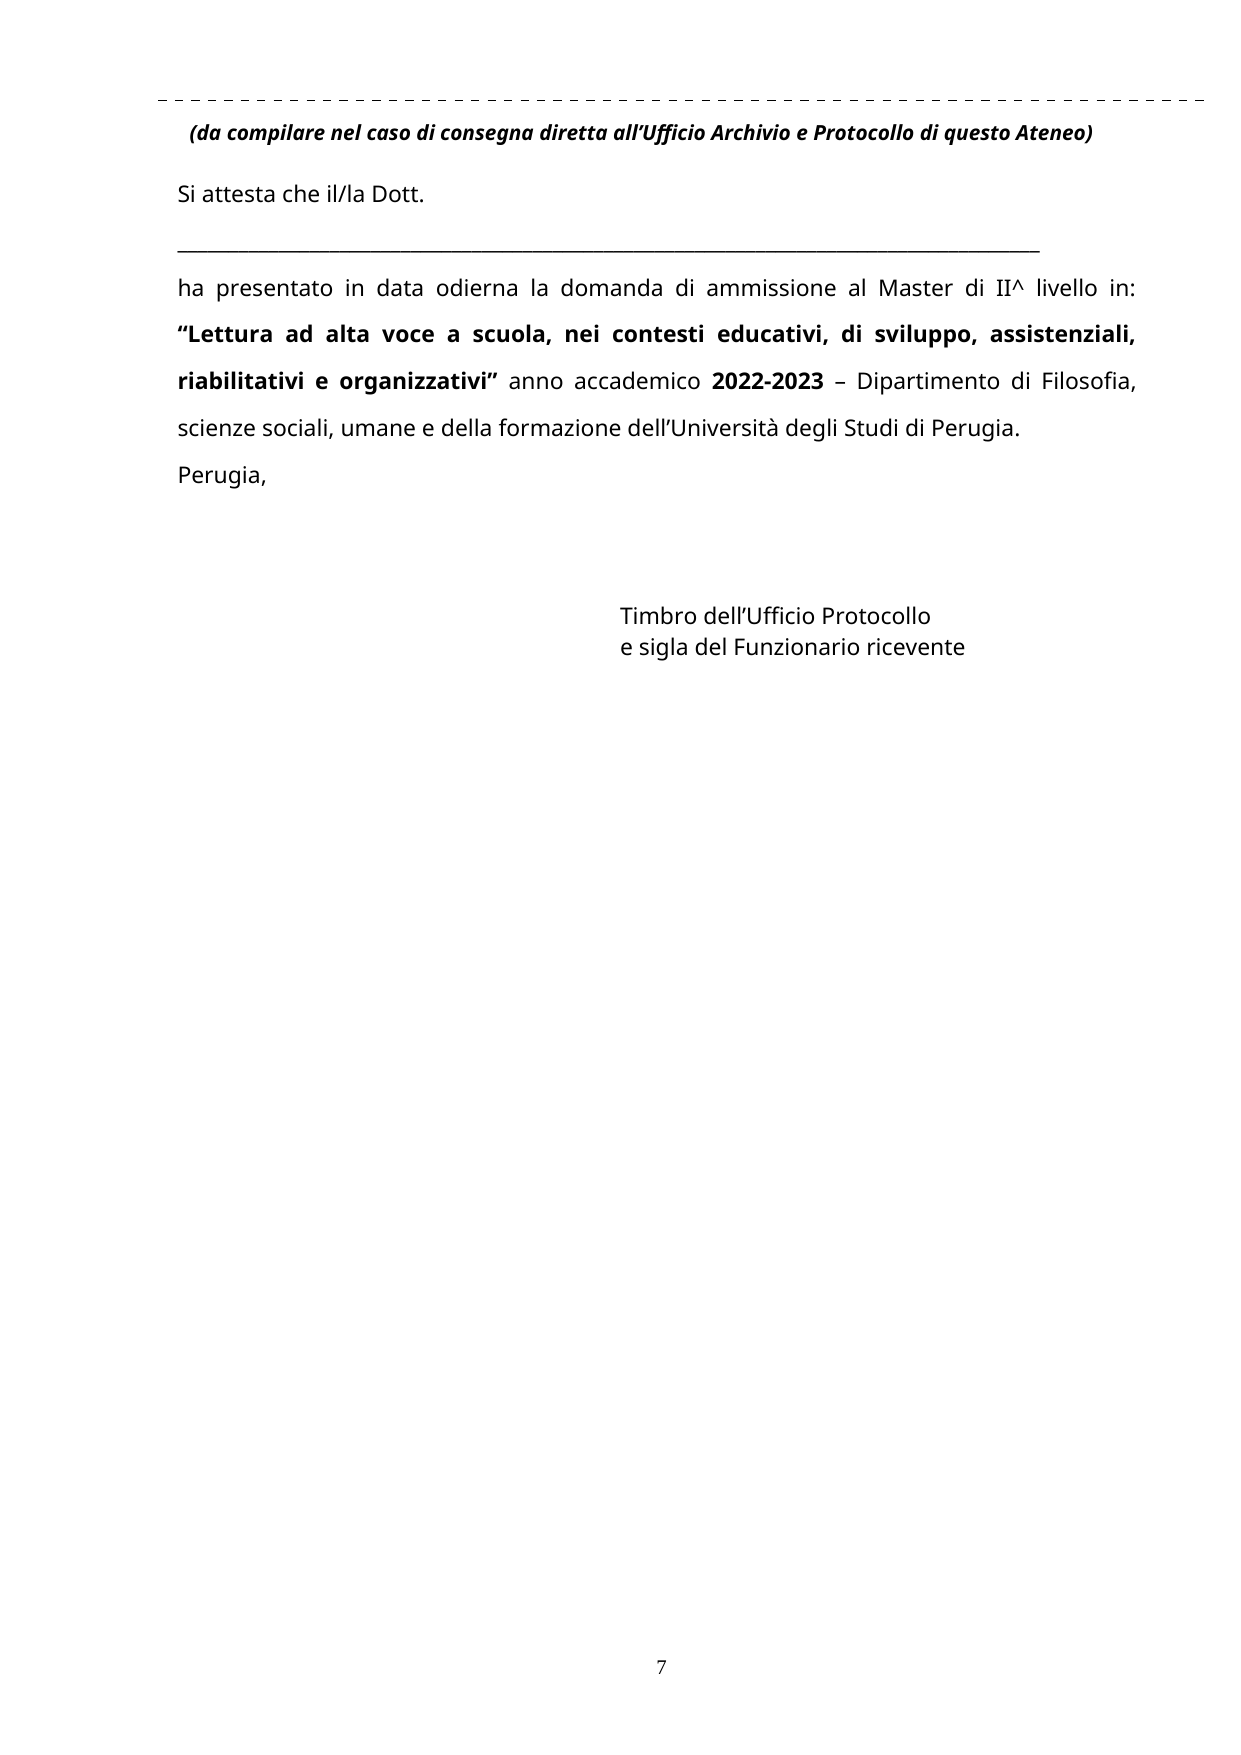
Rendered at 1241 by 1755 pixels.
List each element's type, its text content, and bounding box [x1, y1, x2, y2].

text ha presentato in data odierna la domanda di ammissione al Master di II^ livello in: “Lettura ad alta voce a scuola, nei contesti educativi, di sviluppo, assistenziali, riabilitativi e organizzativi” anno accademico 2022-2023 – Dipartimento di Filosofia, scienze sociali, umane e della formazione dell’Università degli Studi di Perugia. [177, 272, 1137, 443]
text Perugia, [177, 459, 1137, 490]
text (da compilare nel caso di consegna diretta all’Ufficio Archivio e Protocollo di questo Ateneo) [177, 118, 1108, 147]
text Timbro dell’Ufficio Protocollo [177, 600, 1137, 631]
text Si attesta che il/la Dott. _____________________________________________________________________________________ [177, 178, 1137, 256]
text e sigla del Funzionario ricevente [177, 631, 1137, 662]
